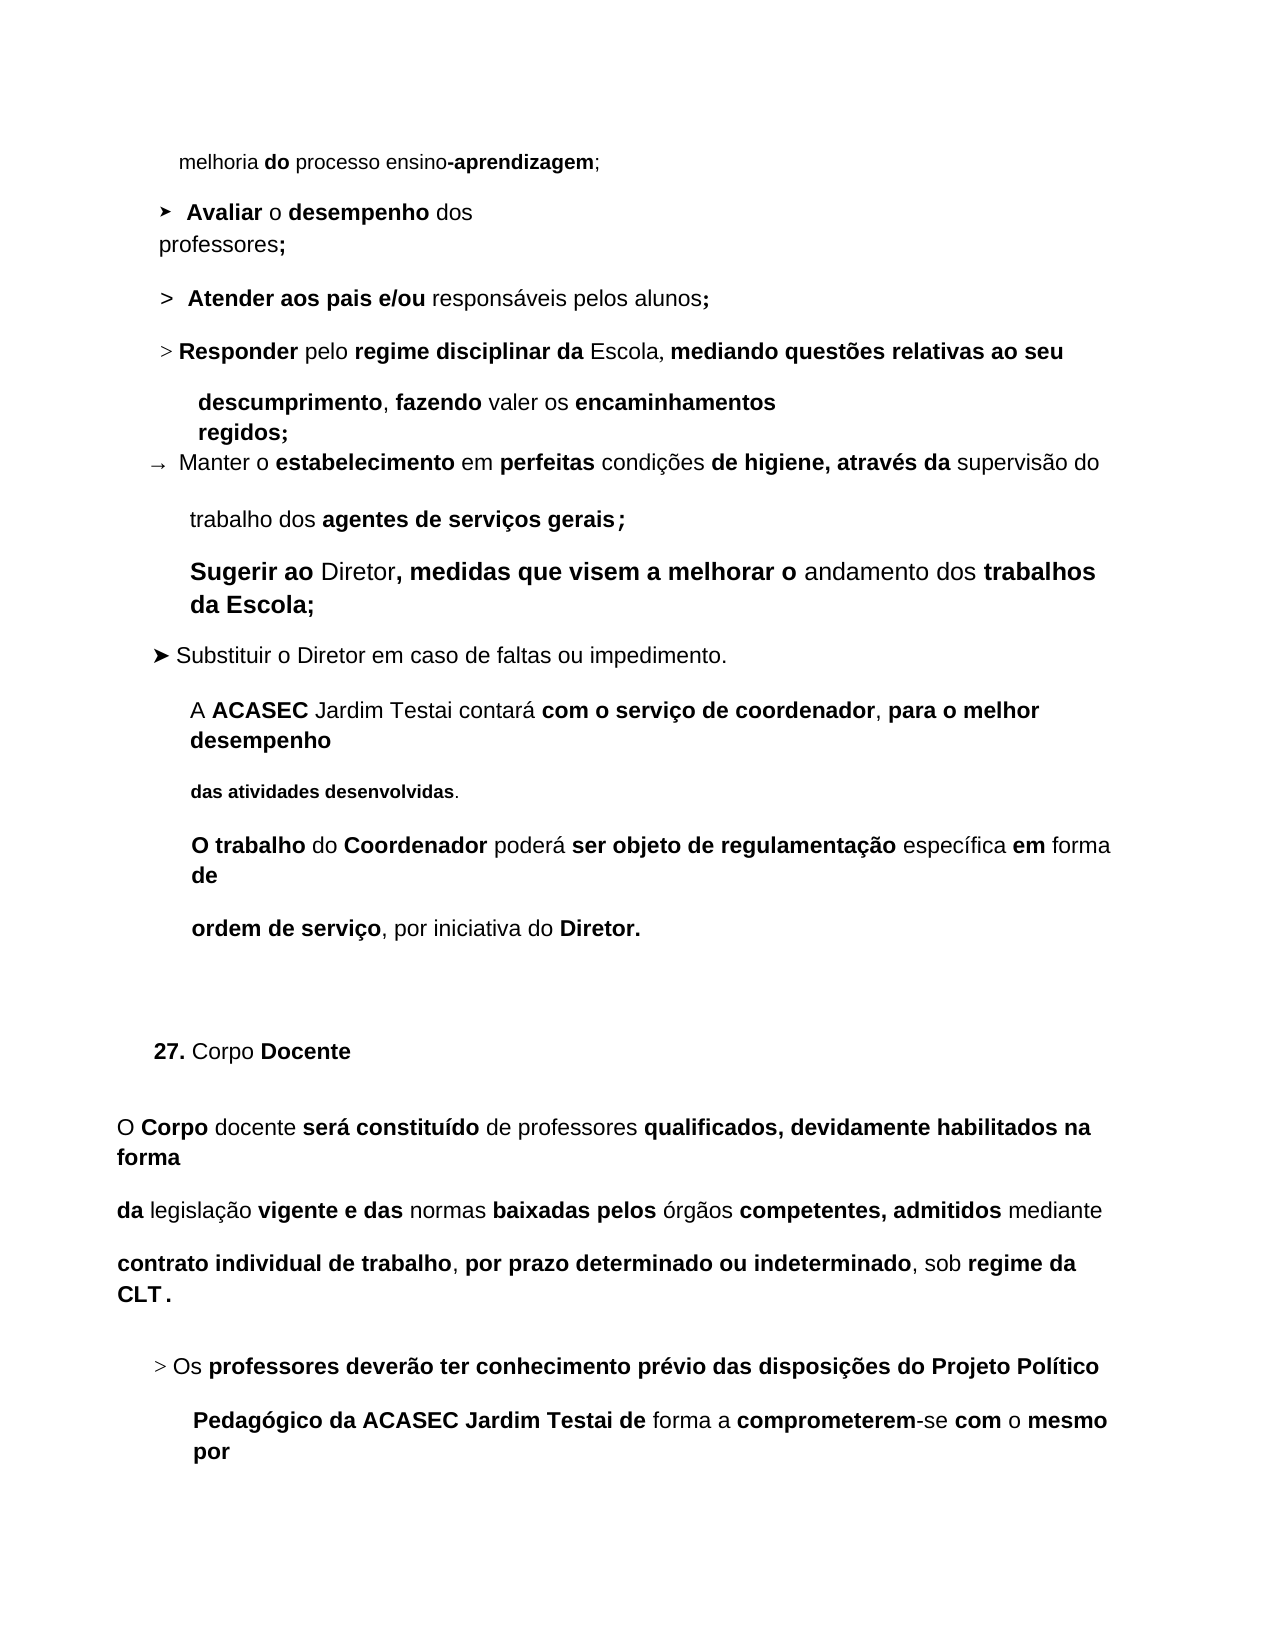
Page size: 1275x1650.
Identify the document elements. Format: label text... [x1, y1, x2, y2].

text O trabalho do Coordenador poderá ser objeto de regulamentação específica em forma de [191, 832, 1131, 889]
text → Manter o estabelecimento em perfeitas condições de higiene, através da supervisão do [151, 449, 1117, 478]
text O Corpo docente será constituído de professores qualificados, devidamente habilitados na forma [117, 1113, 1136, 1170]
text Sugerir ao Diretor, medidas que visem a melhorar o andamento dos trabalhos da Escola; [190, 557, 1112, 618]
text > Atender aos pais e/ou responsáveis pelos alunos; [160, 285, 719, 313]
text da legislação vigente e das normas baixadas pelos órgãos competentes, admitidos mediante [117, 1197, 1134, 1224]
text A ACASEC Jardim Testai contará com o serviço de coordenador, para o melhor desempenho [190, 697, 1131, 753]
text melhoria do processo ensino-aprendizagem; [178, 150, 618, 174]
text descumprimento, fazendo valer os encaminhamentos regidos; [198, 389, 866, 445]
text ➤ Avaliar o desempenho dos professores; [158, 199, 602, 257]
text > Responder pelo regime disciplinar da Escola, mediando questões relativas ao seu [160, 338, 1130, 365]
text ➤ Substituir o Diretor em caso de faltas ou impedimento. [151, 642, 753, 668]
text contrato individual de trabalho, por prazo determinado ou indeterminado, sob regime da CLT. [117, 1250, 1102, 1309]
text Pedagógico da ACASEC Jardim Testai de forma a comprometerem-se com o mesmo por [193, 1407, 1138, 1464]
text das atividades desenvolvidas. [190, 780, 523, 802]
text trabalho dos agentes de serviços gerais; [189, 506, 631, 534]
text ordem de serviço, por iniciativa do Diretor. [191, 915, 662, 941]
text 27. Corpo Docente [153, 1038, 402, 1064]
text > Os professores deverão ter conhecimento prévio das disposições do Projeto Político [154, 1353, 1136, 1379]
